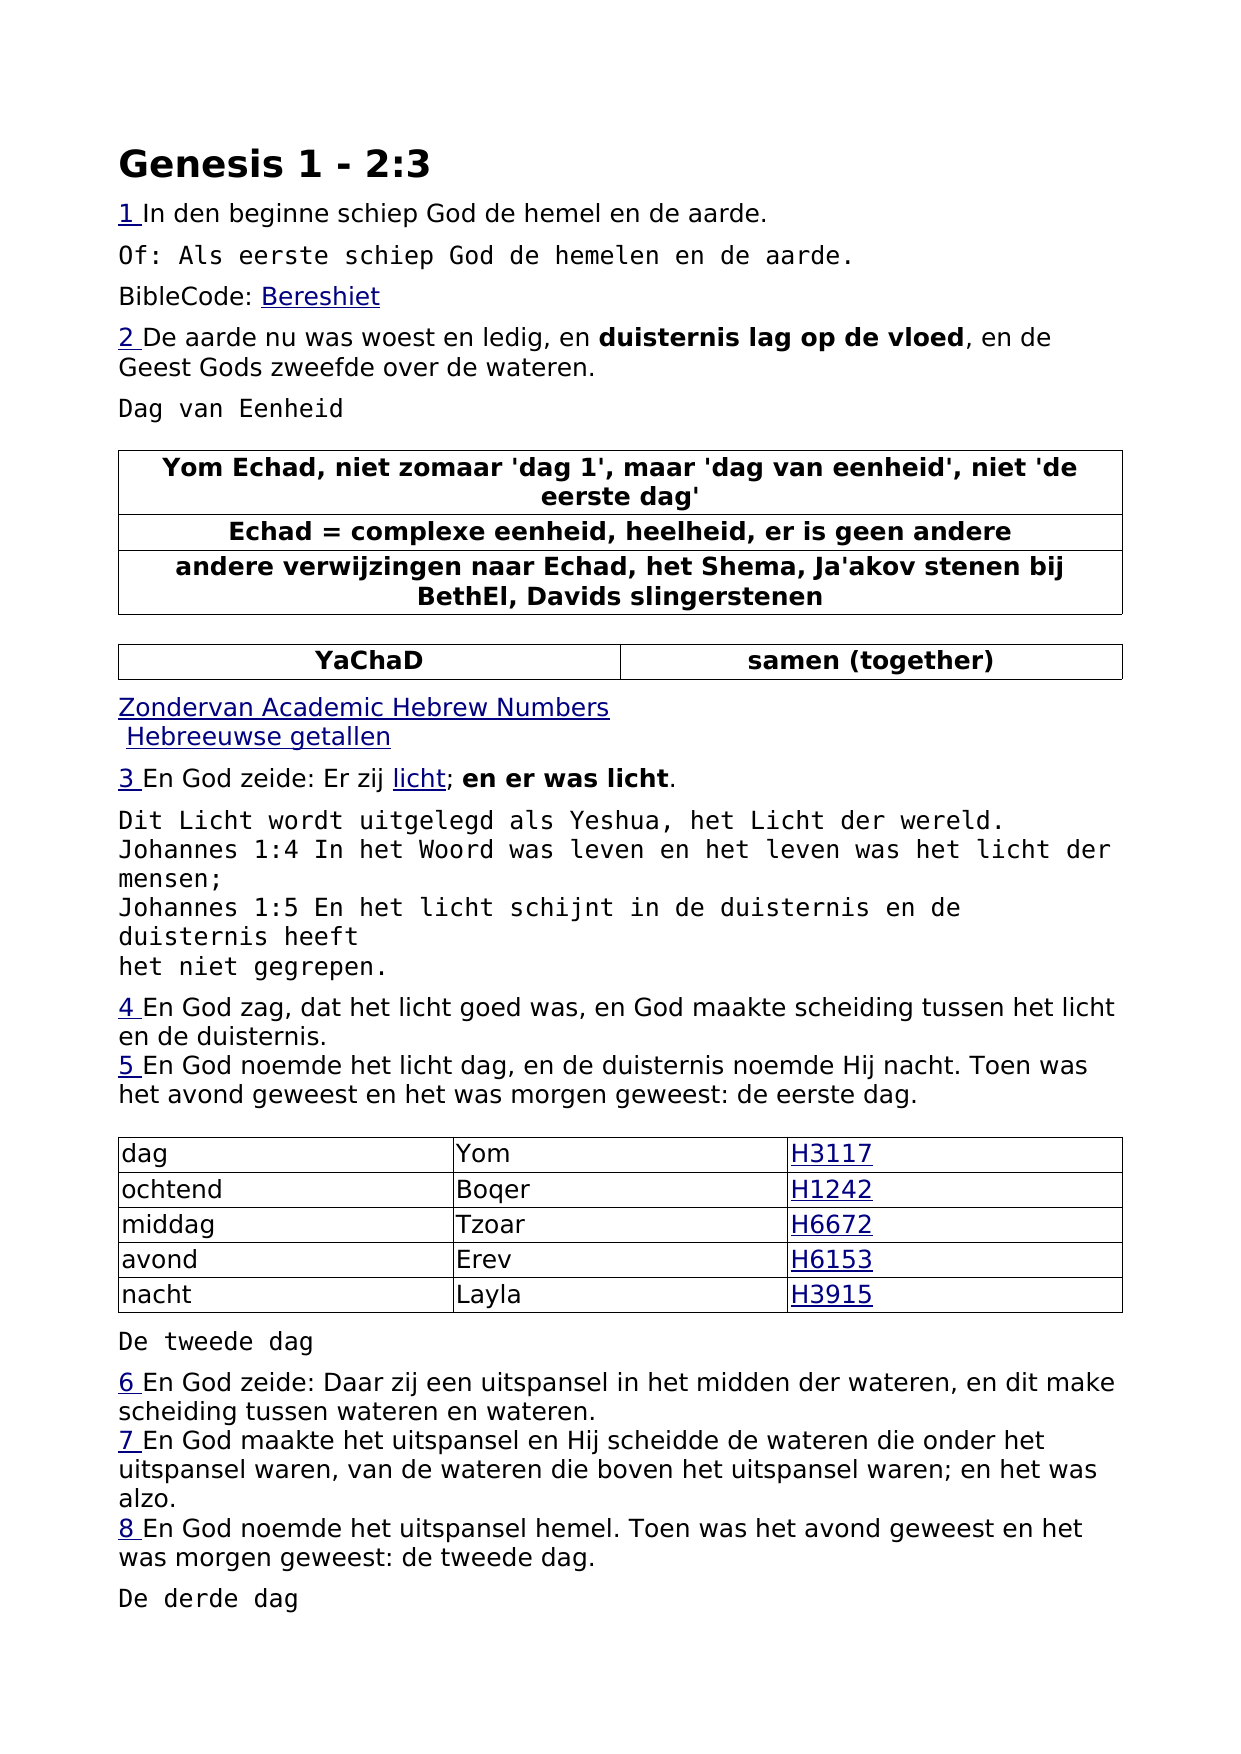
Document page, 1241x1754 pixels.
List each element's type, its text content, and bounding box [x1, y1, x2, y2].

text 3 En God zeide: Er zij licht; en er was licht. [118, 764, 1122, 793]
table_cell Erev [454, 1243, 787, 1277]
table_cell H6153 [788, 1243, 1122, 1277]
table_cell Tzoar [454, 1208, 787, 1242]
table_header H3117 [788, 1138, 1122, 1172]
text 6 En God zeide: Daar zij een uitspansel in het midden der wateren, en dit make scheiding tussen wateren en wateren. 7 En God maakte het uitspansel en Hij scheidde de wateren die onder het uitspansel waren, van de wateren die boven het uitspansel waren; en het was alzo. 8 En God noemde het uitspansel hemel. Toen was het avond geweest en het was morgen geweest: de tweede dag. [118, 1368, 1122, 1572]
text 2 De aarde nu was woest en ledig, en duisternis lag op de vloed, en de Geest Gods zweefde over de wateren. [118, 323, 1122, 382]
table_header dag [119, 1138, 453, 1172]
table_cell nacht [119, 1278, 453, 1312]
text Of: Als eerste schiep God de hemelen en de aarde. [118, 241, 1122, 270]
text Dit Licht wordt uitgelegd als Yeshua, het Licht der wereld. Johannes 1:4 In het Woord was leven en het leven was het licht der mensen; Johannes 1:5 En het licht schijnt in de duisternis en de duisternis heeft het niet gegrepen. [118, 806, 1122, 981]
subtitle Genesis 1 - 2:3 [118, 143, 1122, 187]
text BibleCode: Bereshiet [118, 282, 1122, 311]
text 1 In den beginne schiep God de hemel en de aarde. [118, 199, 1122, 228]
table_header YaChaD [119, 645, 620, 678]
table_header samen (together) [621, 645, 1122, 678]
table_cell ochtend [119, 1173, 453, 1207]
table_cell Layla [454, 1278, 787, 1312]
table_cell andere verwijzingen naar Echad, het Shema, Ja'akov stenen bij BethEl, Davids slingerstenen [119, 551, 1122, 614]
table_cell avond [119, 1243, 453, 1277]
table_cell H6672 [788, 1208, 1122, 1242]
table_cell middag [119, 1208, 453, 1242]
text De derde dag [118, 1585, 1122, 1614]
table_cell H1242 [788, 1173, 1122, 1207]
table_header Yom [454, 1138, 787, 1172]
table_cell Echad = complexe eenheid, heelheid, er is geen andere [119, 515, 1122, 549]
text Dag van Eenheid [118, 394, 1122, 423]
table_cell H3915 [788, 1278, 1122, 1312]
text De tweede dag [118, 1327, 1122, 1356]
table_header Yom Echad, niet zomaar 'dag 1', maar 'dag van eenheid', niet 'de eerste dag' [119, 451, 1122, 514]
text 4 En God zag, dat het licht goed was, en God maakte scheiding tussen het licht en de duisternis. 5 En God noemde het licht dag, en de duisternis noemde Hij nacht. Toen was het avond geweest en het was morgen geweest: de eerste dag. [118, 993, 1122, 1109]
table_cell Boqer [454, 1173, 787, 1207]
text Zondervan Academic Hebrew Numbers Hebreeuwse getallen [118, 693, 1122, 752]
